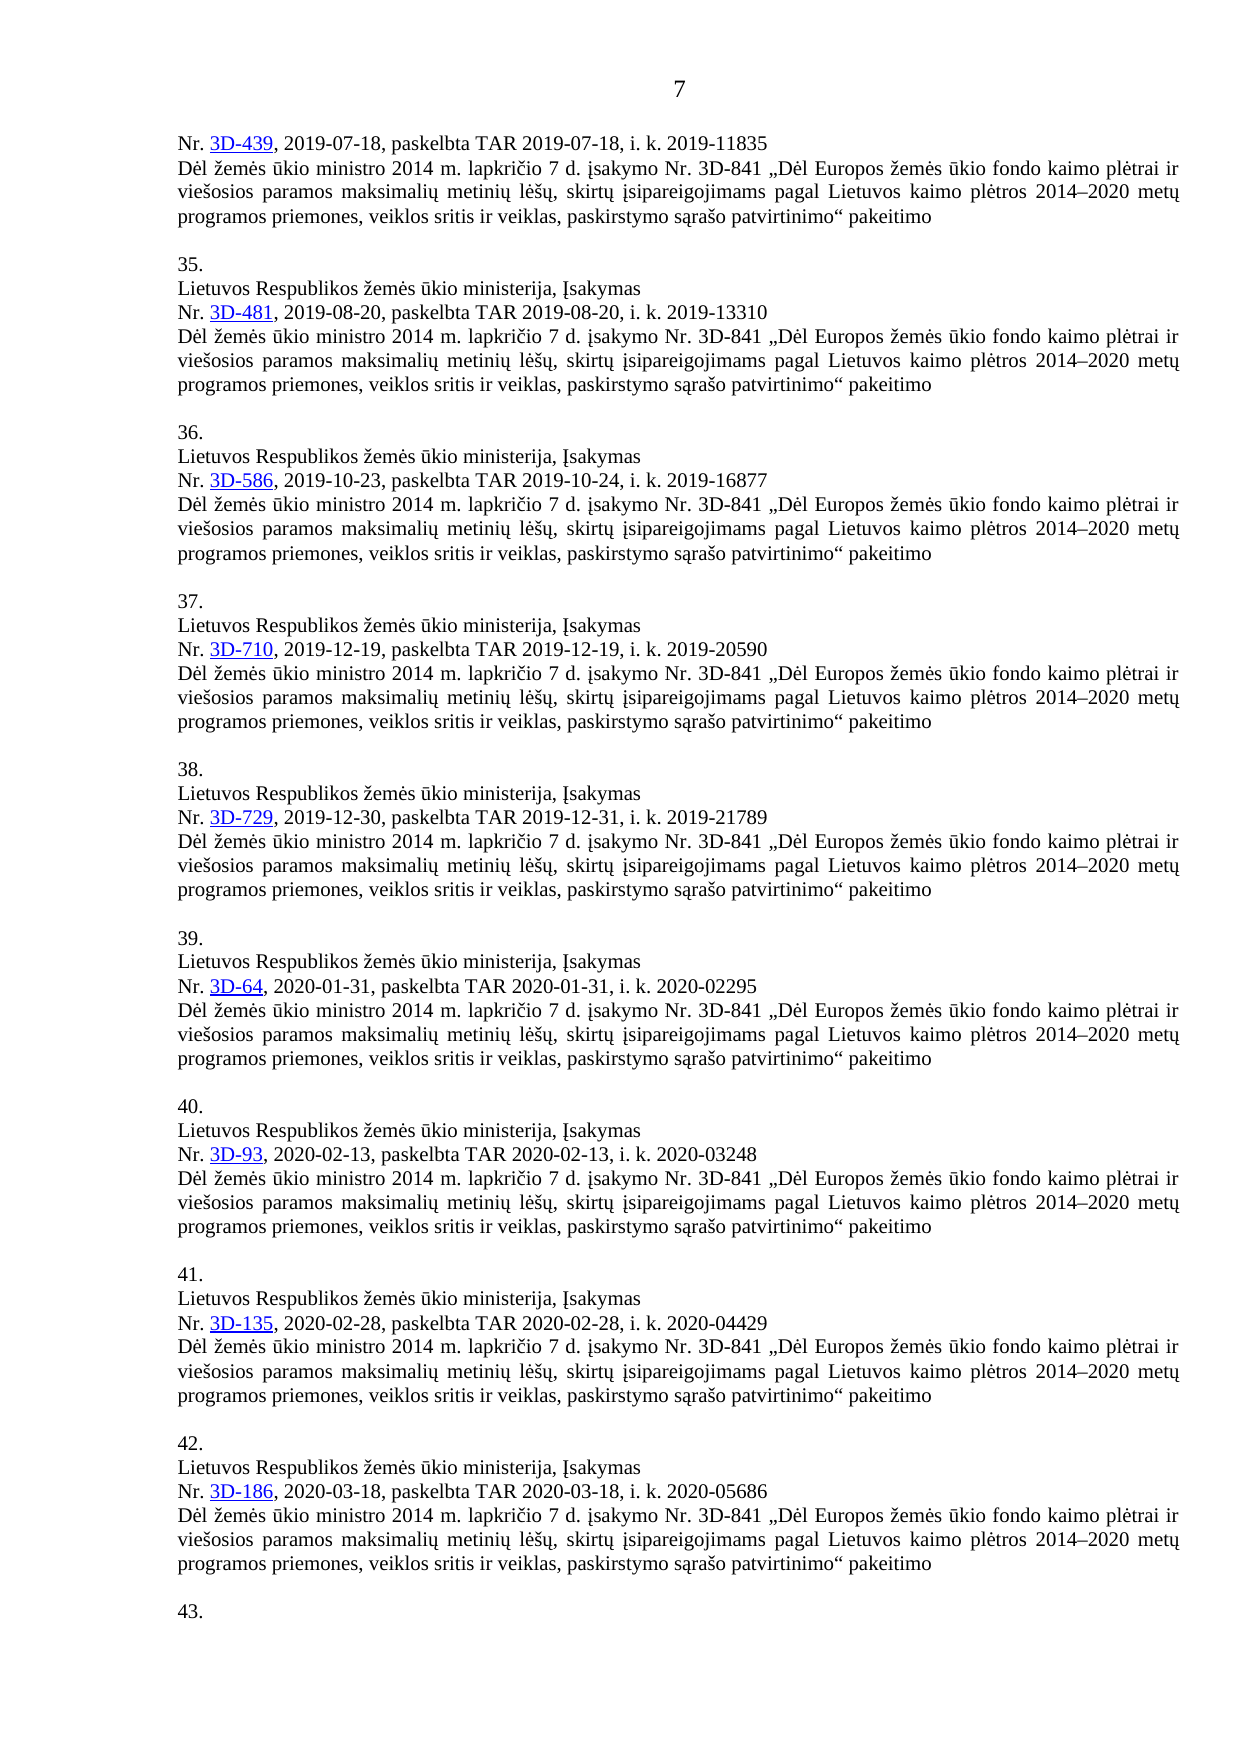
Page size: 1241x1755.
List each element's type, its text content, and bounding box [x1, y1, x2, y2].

text Dėl žemės ūkio ministro 2014 m. lapkričio 7 d. įsakymo Nr. 3D-841 „Dėl Europos žemės ūkio fondo kaimo plėtrai ir viešosios paramos maksimalių metinių lėšų, skirtų įsipareigojimams pagal Lietuvos kaimo plėtros 2014–2020 metų programos priemones, veiklos sritis ir veiklas, paskirstymo sąrašo patvirtinimo“ pakeitimo [177, 155, 1181, 228]
text 38. [177, 757, 1181, 781]
text Nr. 3D-586, 2019-10-23, paskelbta TAR 2019-10-24, i. k. 2019-16877 [177, 468, 1181, 492]
text Dėl žemės ūkio ministro 2014 m. lapkričio 7 d. įsakymo Nr. 3D-841 „Dėl Europos žemės ūkio fondo kaimo plėtrai ir viešosios paramos maksimalių metinių lėšų, skirtų įsipareigojimams pagal Lietuvos kaimo plėtros 2014–2020 metų programos priemones, veiklos sritis ir veiklas, paskirstymo sąrašo patvirtinimo“ pakeitimo [177, 492, 1181, 564]
text Nr. 3D-729, 2019-12-30, paskelbta TAR 2019-12-31, i. k. 2019-21789 [177, 805, 1181, 829]
text Lietuvos Respublikos žemės ūkio ministerija, Įsakymas [177, 1455, 1181, 1479]
text 40. [177, 1094, 1181, 1118]
text 35. [177, 252, 1181, 276]
text 43. [177, 1599, 1181, 1623]
text Dėl žemės ūkio ministro 2014 m. lapkričio 7 d. įsakymo Nr. 3D-841 „Dėl Europos žemės ūkio fondo kaimo plėtrai ir viešosios paramos maksimalių metinių lėšų, skirtų įsipareigojimams pagal Lietuvos kaimo plėtros 2014–2020 metų programos priemones, veiklos sritis ir veiklas, paskirstymo sąrašo patvirtinimo“ pakeitimo [177, 661, 1181, 733]
text Lietuvos Respublikos žemės ūkio ministerija, Įsakymas [177, 613, 1181, 637]
text Nr. 3D-710, 2019-12-19, paskelbta TAR 2019-12-19, i. k. 2019-20590 [177, 637, 1181, 661]
text Lietuvos Respublikos žemės ūkio ministerija, Įsakymas [177, 276, 1181, 300]
text Nr. 3D-135, 2020-02-28, paskelbta TAR 2020-02-28, i. k. 2020-04429 [177, 1310, 1181, 1334]
text Nr. 3D-481, 2019-08-20, paskelbta TAR 2019-08-20, i. k. 2019-13310 [177, 300, 1181, 324]
text Lietuvos Respublikos žemės ūkio ministerija, Įsakymas [177, 949, 1181, 973]
text Dėl žemės ūkio ministro 2014 m. lapkričio 7 d. įsakymo Nr. 3D-841 „Dėl Europos žemės ūkio fondo kaimo plėtrai ir viešosios paramos maksimalių metinių lėšų, skirtų įsipareigojimams pagal Lietuvos kaimo plėtros 2014–2020 metų programos priemones, veiklos sritis ir veiklas, paskirstymo sąrašo patvirtinimo“ pakeitimo [177, 998, 1181, 1070]
text Dėl žemės ūkio ministro 2014 m. lapkričio 7 d. įsakymo Nr. 3D-841 „Dėl Europos žemės ūkio fondo kaimo plėtrai ir viešosios paramos maksimalių metinių lėšų, skirtų įsipareigojimams pagal Lietuvos kaimo plėtros 2014–2020 metų programos priemones, veiklos sritis ir veiklas, paskirstymo sąrašo patvirtinimo“ pakeitimo [177, 829, 1181, 901]
text Dėl žemės ūkio ministro 2014 m. lapkričio 7 d. įsakymo Nr. 3D-841 „Dėl Europos žemės ūkio fondo kaimo plėtrai ir viešosios paramos maksimalių metinių lėšų, skirtų įsipareigojimams pagal Lietuvos kaimo plėtros 2014–2020 metų programos priemones, veiklos sritis ir veiklas, paskirstymo sąrašo patvirtinimo“ pakeitimo [177, 1503, 1181, 1575]
text Dėl žemės ūkio ministro 2014 m. lapkričio 7 d. įsakymo Nr. 3D-841 „Dėl Europos žemės ūkio fondo kaimo plėtrai ir viešosios paramos maksimalių metinių lėšų, skirtų įsipareigojimams pagal Lietuvos kaimo plėtros 2014–2020 metų programos priemones, veiklos sritis ir veiklas, paskirstymo sąrašo patvirtinimo“ pakeitimo [177, 1166, 1181, 1238]
text 42. [177, 1431, 1181, 1455]
text 37. [177, 588, 1181, 613]
text Nr. 3D-439, 2019-07-18, paskelbta TAR 2019-07-18, i. k. 2019-11835 [177, 131, 1181, 155]
text 36. [177, 420, 1181, 444]
text Nr. 3D-186, 2020-03-18, paskelbta TAR 2020-03-18, i. k. 2020-05686 [177, 1479, 1181, 1503]
text 39. [177, 925, 1181, 949]
text Nr. 3D-93, 2020-02-13, paskelbta TAR 2020-02-13, i. k. 2020-03248 [177, 1142, 1181, 1166]
text Dėl žemės ūkio ministro 2014 m. lapkričio 7 d. įsakymo Nr. 3D-841 „Dėl Europos žemės ūkio fondo kaimo plėtrai ir viešosios paramos maksimalių metinių lėšų, skirtų įsipareigojimams pagal Lietuvos kaimo plėtros 2014–2020 metų programos priemones, veiklos sritis ir veiklas, paskirstymo sąrašo patvirtinimo“ pakeitimo [177, 324, 1181, 396]
text Lietuvos Respublikos žemės ūkio ministerija, Įsakymas [177, 781, 1181, 805]
text 41. [177, 1262, 1181, 1286]
text Lietuvos Respublikos žemės ūkio ministerija, Įsakymas [177, 1118, 1181, 1142]
text Lietuvos Respublikos žemės ūkio ministerija, Įsakymas [177, 1286, 1181, 1310]
text Lietuvos Respublikos žemės ūkio ministerija, Įsakymas [177, 444, 1181, 468]
text Nr. 3D-64, 2020-01-31, paskelbta TAR 2020-01-31, i. k. 2020-02295 [177, 973, 1181, 998]
text Dėl žemės ūkio ministro 2014 m. lapkričio 7 d. įsakymo Nr. 3D-841 „Dėl Europos žemės ūkio fondo kaimo plėtrai ir viešosios paramos maksimalių metinių lėšų, skirtų įsipareigojimams pagal Lietuvos kaimo plėtros 2014–2020 metų programos priemones, veiklos sritis ir veiklas, paskirstymo sąrašo patvirtinimo“ pakeitimo [177, 1334, 1181, 1407]
